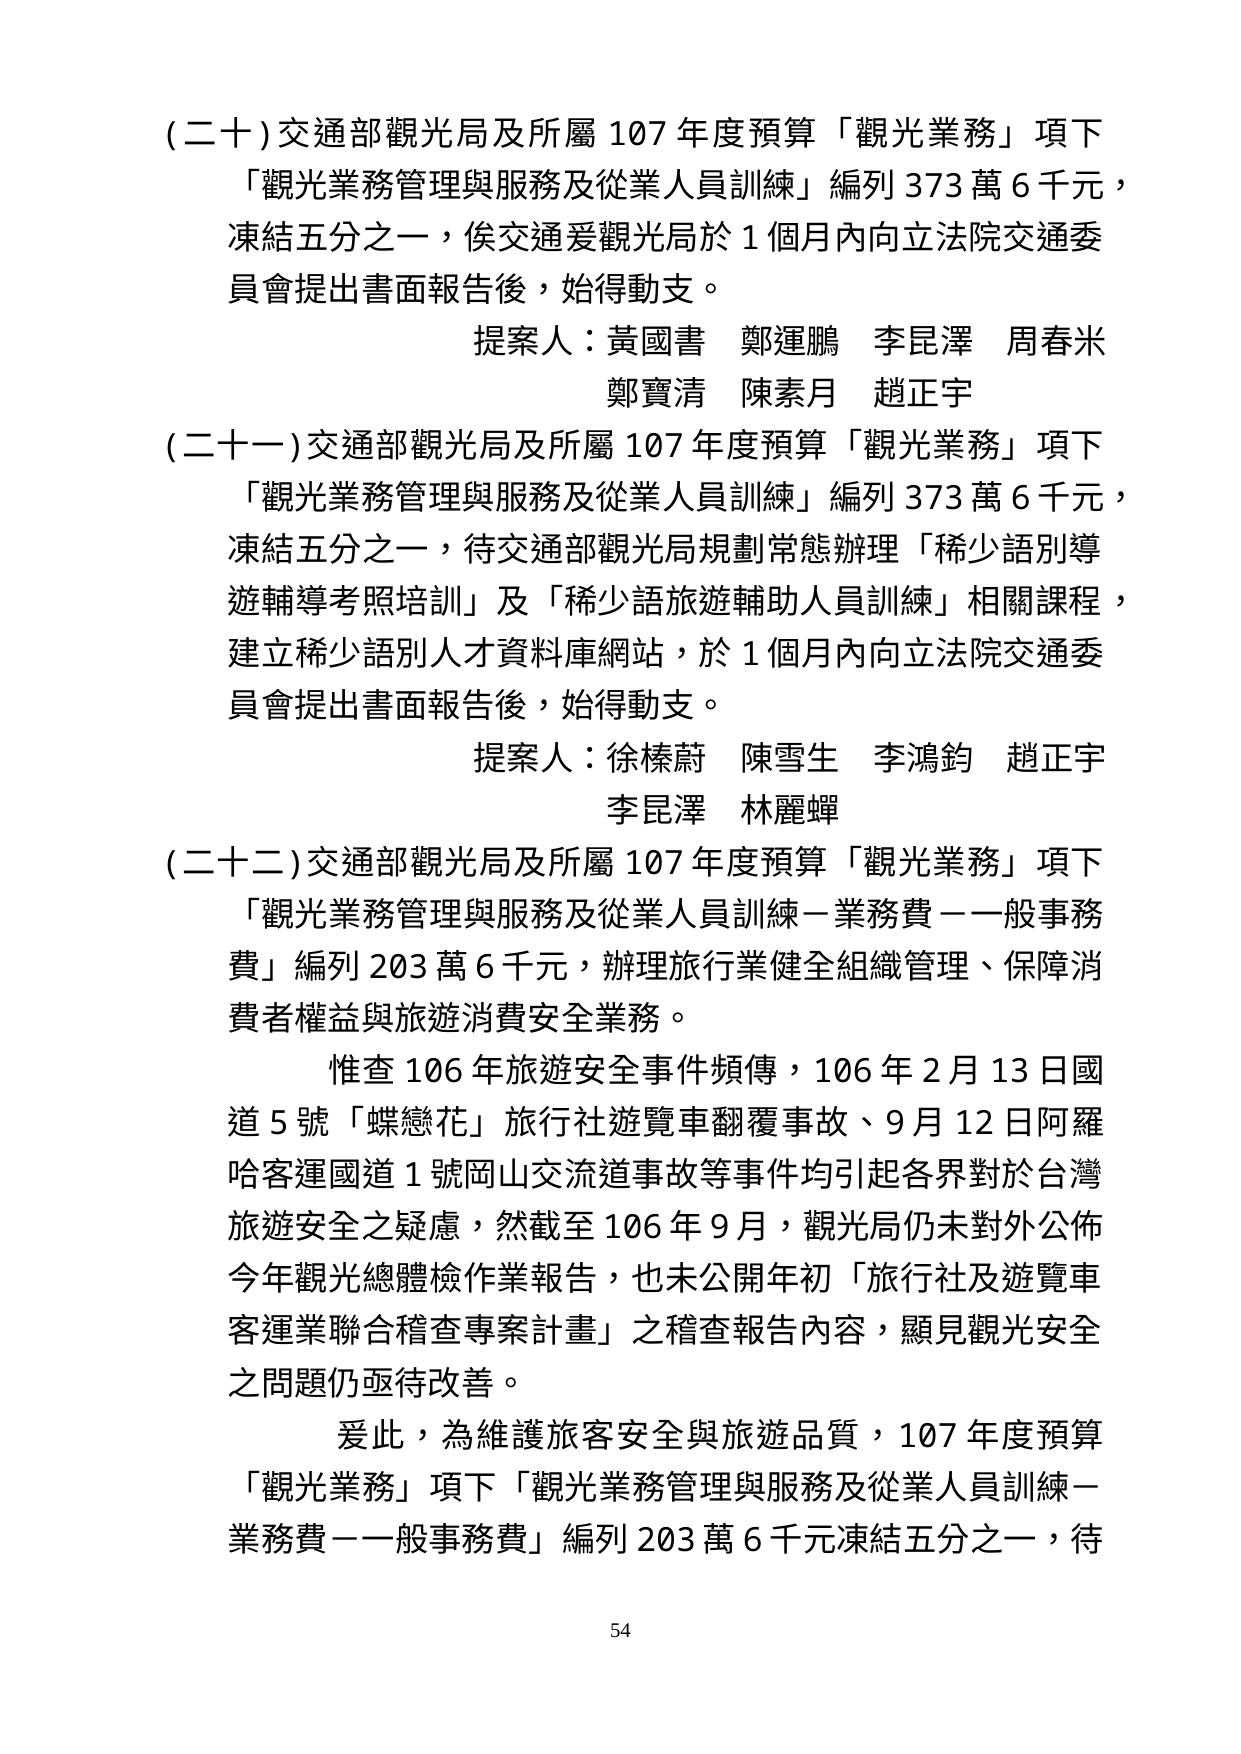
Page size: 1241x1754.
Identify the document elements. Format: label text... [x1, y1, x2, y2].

text (二十二)交通部觀光局及所屬107年度預算「觀光業務」項下「觀光業務管理與服務及從業人員訓練－業務費－一般事務費」編列203萬6千元，辦理旅行業健全組織管理、保障消費者權益與旅遊消費安全業務。 [161, 832, 1104, 1041]
text 爰此，為維護旅客安全與旅遊品質，107年度預算「觀光業務」項下「觀光業務管理與服務及從業人員訓練－業務費－一般事務費」編列203萬6千元凍結五分之一，待 [161, 1405, 1104, 1562]
text 提案人：徐榛蔚 陳雪生 李鴻鈞 趙正宇李昆澤 林麗蟬 [473, 728, 1117, 832]
text (二十)交通部觀光局及所屬107年度預算「觀光業務」項下「觀光業務管理與服務及從業人員訓練」編列373萬6千元，凍結五分之一，俟交通爰觀光局於1個月內向立法院交通委員會提出書面報告後，始得動支。 [161, 103, 1104, 312]
text (二十一)交通部觀光局及所屬107年度預算「觀光業務」項下「觀光業務管理與服務及從業人員訓練」編列373萬6千元，凍結五分之一，待交通部觀光局規劃常態辦理「稀少語別導遊輔導考照培訓」及「稀少語旅遊輔助人員訓練」相關課程，建立稀少語別人才資料庫網站，於1個月內向立法院交通委員會提出書面報告後，始得動支。 [161, 416, 1104, 728]
text 提案人：黃國書 鄭運鵬 李昆澤 周春米 鄭寶清 陳素月 趙正宇 [473, 312, 1117, 416]
text 惟查106年旅遊安全事件頻傳，106年2月13日國道5號「蝶戀花」旅行社遊覽車翻覆事故、9月12日阿羅哈客運國道1號岡山交流道事故等事件均引起各界對於台灣旅遊安全之疑慮，然截至106年9月，觀光局仍未對外公佈今年觀光總體檢作業報告，也未公開年初「旅行社及遊覽車客運業聯合稽查專案計畫」之稽查報告內容，顯見觀光安全之問題仍亟待改善。 [161, 1041, 1104, 1405]
